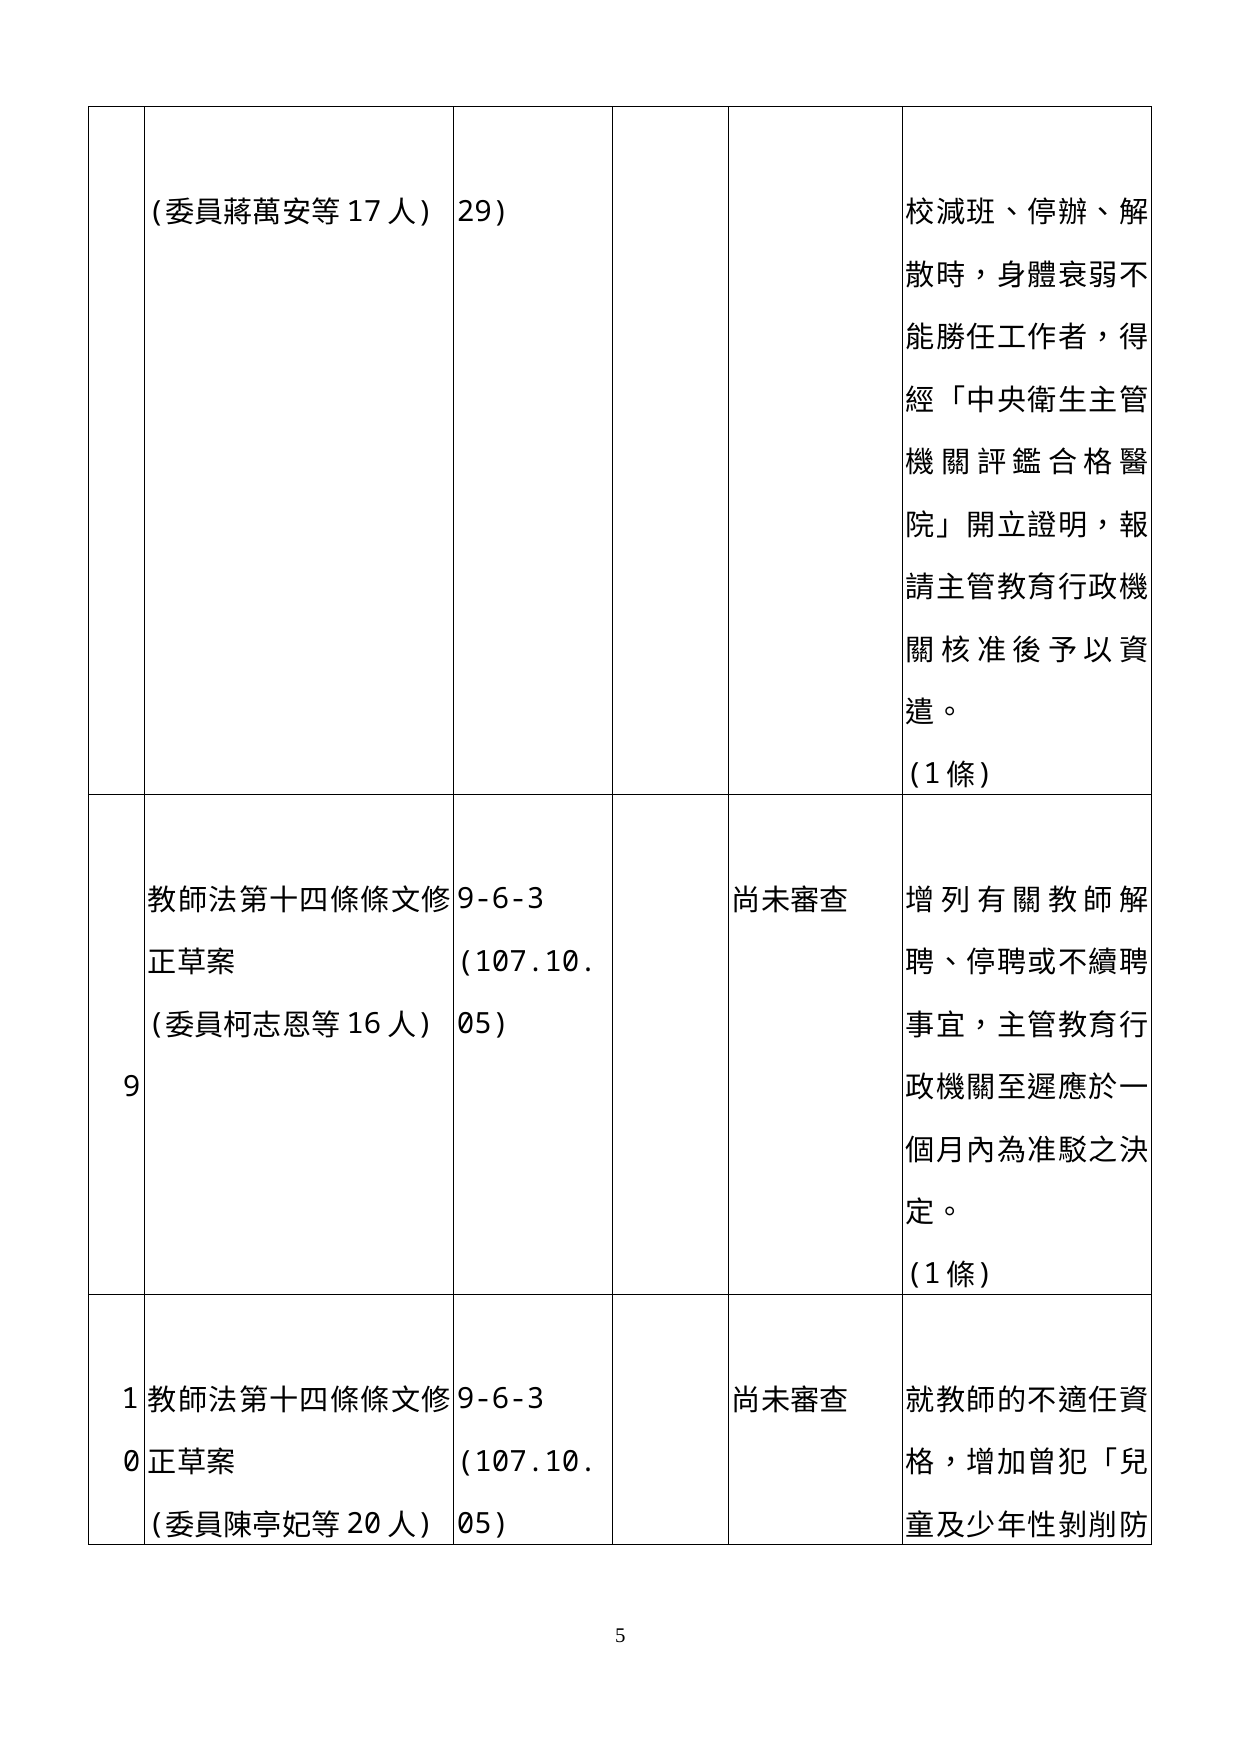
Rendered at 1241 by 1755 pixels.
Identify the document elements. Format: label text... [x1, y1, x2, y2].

table_cell 9-6-3 (107.10.05) [454, 795, 612, 1293]
table_cell 校減班、停辦、解散時，身體衰弱不能勝任工作者，得經「中央衛生主管機關評鑑合格醫院」開立證明，報請主管教育行政機關核准後予以資遣。 (1條) [903, 107, 1151, 793]
table_cell 就教師的不適任資格，增加曾犯「兒童及少年性剝削防 [903, 1295, 1151, 1543]
table_cell [613, 107, 728, 793]
table_cell (委員蔣萬安等17人) [145, 107, 453, 793]
table_cell 尚未審查 [729, 1295, 902, 1543]
table_cell [613, 1295, 728, 1543]
table_cell 尚未審查 [729, 795, 902, 1293]
table_cell 教師法第十四條條文修正草案 (委員陳亭妃等20人) [145, 1295, 453, 1543]
table_cell 教師法第十四條條文修正草案 (委員柯志恩等16人) [145, 795, 453, 1293]
table_cell 增列有關教師解聘、停聘或不續聘事宜，主管教育行政機關至遲應於一個月內為准駁之決定。 (1條) [903, 795, 1151, 1293]
table_cell 29) [454, 107, 612, 793]
table_cell [613, 795, 728, 1293]
table_cell [89, 1295, 144, 1543]
table_cell [89, 107, 144, 793]
table_cell [89, 795, 144, 1293]
table_cell [729, 107, 902, 793]
table_cell 9-6-3 (107.10.05) [454, 1295, 612, 1543]
